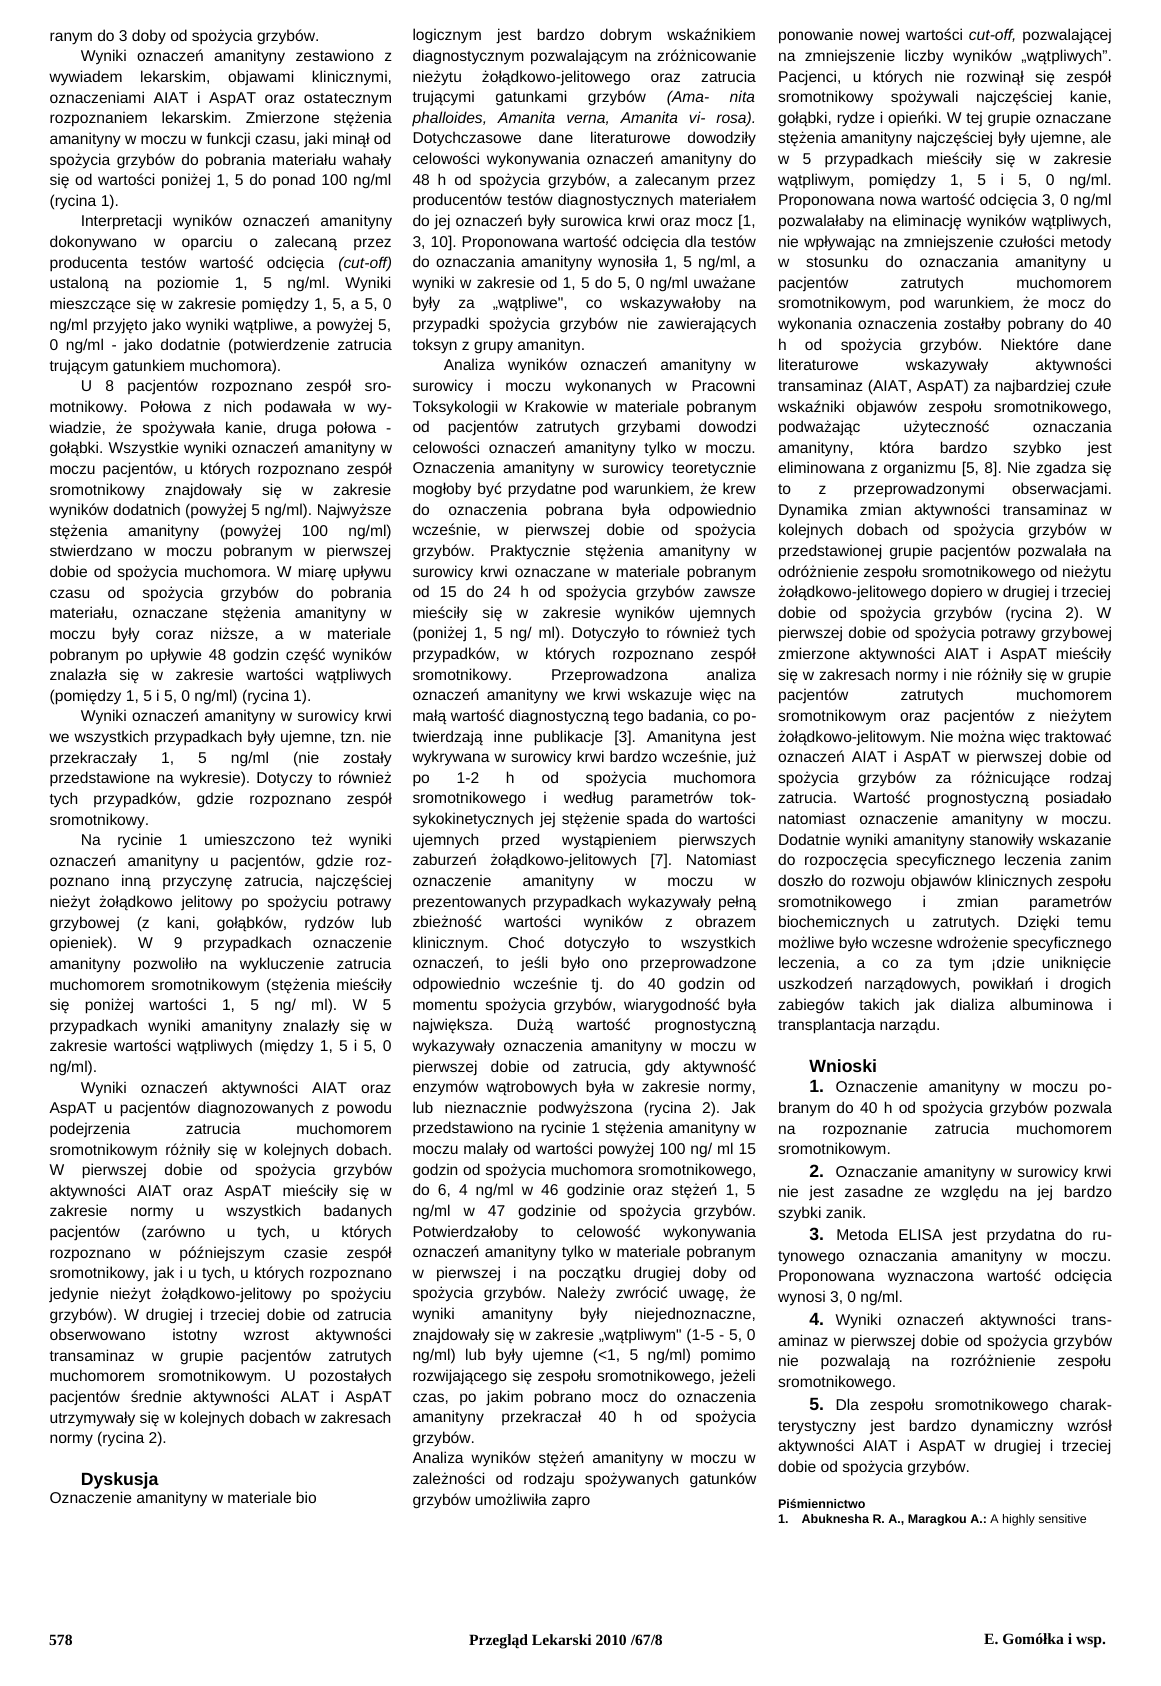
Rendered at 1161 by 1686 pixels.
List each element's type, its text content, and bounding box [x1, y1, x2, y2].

text Przegląd Lekarski 2010 /67/8 [469, 1631, 702, 1649]
text Analiza wyników oznaczeń amanityny w surowicy i moczu wykonanych w Pracowni Toksykologii w Krakowie w materiale pobra­nym od pacjentów zatrutych grzybami do­wodzi celowości oznaczeń amanityny tylko w moczu. Oznaczenia amanityny w surowi­cy teoretycznie mogłoby być przydatne pod warunkiem, że krew do oznaczenia pobra­na była odpowiednio wcześnie, w pierwszej dobie od spożycia grzybów. Praktycznie stę­żenia amanityny w surowicy krwi oznacza­ne w materiale pobranym od 15 do 24 h od spożycia grzybów zawsze mieściły się w zakresie wyników ujemnych (poniżej 1, 5 ng/ ml). Dotyczyło to również tych przypadków, w których rozpoznano zespół sromotniko­wy. Przeprowadzona analiza oznaczeń ama­nityny we krwi wskazuje więc na małą war­tość diagnostyczną tego badania, co po­twierdzają inne publikacje [3]. Amanityna jest wykrywana w surowicy krwi bardzo wcze­śnie, już po 1-2 h od spożycia muchomora sromotnikowego i według parametrów tok- sykokinetycznych jej stężenie spada do wartości ujemnych przed wystąpieniem pierwszych zaburzeń żołądkowo-jelitowych [7]. Natomiast oznaczenie amanityny w moczu w prezentowanych przypadkach wy­kazywały pełną zbieżność wartości wyników z obrazem klinicznym. Choć dotyczyło to wszystkich oznaczeń, to jeśli było ono prze­prowadzone odpowiednio wcześnie tj. do 40 godzin od momentu spożycia grzybów, wia­rygodność była największa. Dużą wartość prognostyczną wykazywały oznaczenia amanityny w moczu w pierwszej dobie od zatrucia, gdy aktywność enzymów wątrobo­wych była w zakresie normy, lub nieznacz­nie podwyższona (rycina 2). Jak przedsta­wiono na rycinie 1 stężenia amanityny w moczu malały od wartości powyżej 100 ng/ ml 15 godzin od spożycia muchomora sro­motnikowego, do 6, 4 ng/ml w 46 godzinie oraz stężeń 1, 5 ng/ml w 47 godzinie od spo­życia grzybów. Potwierdzałoby to celowość wykonywania oznaczeń amanityny tylko w materiale pobranym w pierwszej i na począt­ku drugiej doby od spożycia grzybów. Nale­ży zwrócić uwagę, że wyniki amanityny były niejednoznaczne, znajdowały się w zakre­sie „wątpliwym" (1-5 - 5, 0 ng/ml) lub były ujemne (<1, 5 ng/ml) pomimo rozwijającego się zespołu sromotnikowego, jeżeli czas, po jakim pobrano mocz do oznaczenia amani­tyny przekraczał 40 h od spożycia grzybów. [412, 356, 756, 1447]
list Abuknesha R. A., Maragkou A.: A highly sensitive [778, 1511, 1112, 1526]
list Oznaczanie amanityny w surowicy krwi nie jest zasadne ze względu na jej bar­dzo szybki zanik. [778, 1161, 1112, 1221]
text Oznaczenie amanityny w materiale bio­ [49, 1489, 392, 1507]
text 578 [49, 1631, 79, 1649]
list Oznaczenie amanityny w moczu po­branym do 40 h od spożycia grzybów po­zwala na rozpoznanie zatrucia muchomo­rem sromotnikowym. [778, 1076, 1112, 1158]
text ranym do 3 doby od spożycia grzybów. [49, 26, 392, 44]
list Dla zespołu sromotnikowego charak­terystyczny jest bardzo dynamiczny wzrósł aktywności AIAT i AspAT w drugiej i trzeciej dobie od spożycia grzybów. [778, 1393, 1112, 1476]
text Na rycinie 1 umieszczono też wyniki oznaczeń amanityny u pacjentów, gdzie roz­poznano inną przyczynę zatrucia, najczę­ściej nieżyt żołądkowo jelitowy po spożyciu potrawy grzybowej (z kani, gołąbków, ry­dzów lub opieniek). W 9 przypadkach ozna­czenie amanityny pozwoliło na wykluczenie zatrucia muchomorem sromotnikowym (stę­żenia mieściły się poniżej wartości 1, 5 ng/ ml). W 5 przypadkach wyniki amanityny zna­lazły się w zakresie wartości wątpliwych (między 1, 5 i 5, 0 ng/ml). [49, 831, 392, 1076]
text Wyniki oznaczeń amanityny zestawio­no z wywiadem lekarskim, objawami klinicz­nymi, oznaczeniami AIAT i AspAT oraz osta­tecznym rozpoznaniem lekarskim. Zmierzo­ne stężenia amanityny w moczu w funkcji czasu, jaki minął od spożycia grzybów do pobrania materiału wahały się od wartości poniżej 1, 5 do ponad 100 ng/ml (rycina 1). [49, 47, 392, 209]
text Interpretacji wyników oznaczeń amani­tyny dokonywano w oparciu o zalecaną przez producenta testów wartość odcięcia (cut-off) ustaloną na poziomie 1, 5 ng/ml. Wyniki mieszczące się w zakresie pomię­dzy 1, 5, a 5, 0 ng/ml przyjęto jako wyniki wątpliwe, a powyżej 5, 0 ng/ml - jako dodat­nie (potwierdzenie zatrucia trującym gatun­kiem muchomora). [49, 212, 392, 374]
text Wyniki oznaczeń amanityny w surowi­cy krwi we wszystkich przypadkach były ujemne, tzn. nie przekraczały 1, 5 ng/ml (nie zostały przedstawione na wykresie). Doty­czy to również tych przypadków, gdzie roz­poznano zespół sromotnikowy. [49, 707, 392, 828]
text Analiza wyników stężeń amanityny w moczu w zależności od rodzaju spożywa­nych gatunków grzybów umożliwiła zapro­ [412, 1449, 756, 1508]
list Metoda ELISA jest przydatna do ru­tynowego oznaczania amanityny w moczu. Proponowana wyznaczona wartość odcię­cia wynosi 3, 0 ng/ml. [778, 1223, 1112, 1306]
text ponowanie nowej wartości cut-off, pozwa­lającej na zmniejszenie liczby wyników „wąt­pliwych”. Pacjenci, u których nie rozwinął się zespół sromotnikowy spożywali najczęściej kanie, gołąbki, rydze i opieńki. W tej grupie oznaczane stężenia amanityny najczęściej były ujemne, ale w 5 przypadkach mieściły się w zakresie wątpliwym, pomiędzy 1, 5 i 5, 0 ng/ml. Proponowana nowa wartość od­cięcia 3, 0 ng/ml pozwalałaby na eliminację wyników wątpliwych, nie wpływając na zmniejszenie czułości metody w stosunku do oznaczania amanityny u pacjentów za­trutych muchomorem sromotnikowym, pod warunkiem, że mocz do wykonania ozna­czenia zostałby pobrany do 40 h od spoży­cia grzybów. Niektóre dane literaturowe wskazywały aktywności transaminaz (AIAT, AspAT) za najbardziej czułe wskaźniki ob­jawów zespołu sromotnikowego, podważa­jąc użyteczność oznaczania amanityny, któ­ra bardzo szybko jest eliminowana z orga­nizmu [5, 8]. Nie zgadza się to z przeprowa­dzonymi obserwacjami. Dynamika zmian aktywności transaminaz w kolejnych dobach od spożycia grzybów w przedstawionej gru­pie pacjentów pozwalała na odróżnienie ze­społu sromotnikowego od nieżytu żołądko­wo-jelitowego dopiero w drugiej i trzeciej dobie od spożycia grzybów (rycina 2). W pierwszej dobie od spożycia potrawy grzy­bowej zmierzone aktywności AIAT i AspAT mieściły się w zakresach normy i nie różniły się w grupie pacjentów zatrutych muchomo­rem sromotnikowym oraz pacjentów z nie­żytem żołądkowo-jelitowym. Nie można więc traktować oznaczeń AIAT i AspAT w pierw­szej dobie od spożycia grzybów za różnicu­jące rodzaj zatrucia. Wartość prognostycz­ną posiadało natomiast oznaczenie amani­tyny w moczu. Dodatnie wyniki amanityny stanowiły wskazanie do rozpoczęcia spe­cyficznego leczenia zanim doszło do roz­woju objawów klinicznych zespołu sromot­nikowego i zmian parametrów biochemicz­nych u zatrutych. Dzięki temu możliwe było wczesne wdrożenie specyficznego leczenia, a co za tym ¡dzie uniknięcie uszkodzeń na­rządowych, powikłań i drogich zabiegów ta­kich jak dializa albuminowa i transplantacja narządu. [778, 26, 1112, 1034]
subtitle Wnioski [778, 1055, 1112, 1076]
text Piśmiennictwo [778, 1497, 1112, 1511]
text Wyniki oznaczeń aktywności AIAT oraz AspAT u pacjentów diagnozowanych z po­wodu podejrzenia zatrucia muchomorem sromotnikowym różniły się w kolejnych do­bach. W pierwszej dobie od spożycia grzy­bów aktywności AIAT oraz AspAT mieściły się w zakresie normy u wszystkich bada­nych pacjentów (zarówno u tych, u których rozpoznano w późniejszym czasie zespół sromotnikowy, jak i u tych, u których rozpo­znano jedynie nieżyt żołądkowo-jelitowy po spożyciu grzybów). W drugiej i trzeciej do­bie od zatrucia obserwowano istotny wzrost aktywności transaminaz w grupie pacjen­tów zatrutych muchomorem sromotniko­wym. U pozostałych pacjentów średnie ak­tywności ALAT i AspAT utrzymywały się w kolejnych dobach w zakresach normy (ryci­na 2). [49, 1078, 392, 1447]
text E. Gomółka i wsp. [984, 1629, 1110, 1647]
list Wyniki oznaczeń aktywności trans­aminaz w pierwszej dobie od spożycia grzy­bów nie pozwalają na rozróżnienie zespołu sromotnikowego. [778, 1308, 1112, 1391]
text U 8 pacjentów rozpoznano zespół sro- motnikowy. Połowa z nich podawała w wy­wiadzie, że spożywała kanie, druga połowa - gołąbki. Wszystkie wyniki oznaczeń ama­nityny w moczu pacjentów, u których roz­poznano zespół sromotnikowy znajdowały się w zakresie wyników dodatnich (powyżej 5 ng/ml). Najwyższe stężenia amanityny (powyżej 100 ng/ml) stwierdzano w moczu pobranym w pierwszej dobie od spożycia muchomora. W miarę upływu czasu od spo­życia grzybów do pobrania materiału, ozna­czane stężenia amanityny w moczu były coraz niższe, a w materiale pobranym po upływie 48 godzin część wyników znalazła się w zakresie wartości wątpliwych (pomię­dzy 1, 5 i 5, 0 ng/ml) (rycina 1). [49, 377, 392, 704]
subtitle Dyskusja [49, 1468, 392, 1489]
text logicznym jest bardzo dobrym wskaźnikiem diagnostycznym pozwalającym na zróżnico­wanie nieżytu żołądkowo-jelitowego oraz zatrucia trującymi gatunkami grzybów (Ama- nita phalloides, Amanita verna, Amanita vi- rosa). Dotychczasowe dane literaturowe dowodziły celowości wykonywania oznaczeń amanityny do 48 h od spożycia grzybów, a zalecanym przez producentów testów dia­gnostycznych materiałem do jej oznaczeń były surowica krwi oraz mocz [1, 3, 10]. Pro­ponowana wartość odcięcia dla testów do oznaczania amanityny wynosiła 1, 5 ng/ml, a wyniki w zakresie od 1, 5 do 5, 0 ng/ml uważane były za „wątpliwe", co wskazywa­łoby na przypadki spożycia grzybów nie za­wierających toksyn z grupy amanityn. [412, 26, 756, 353]
